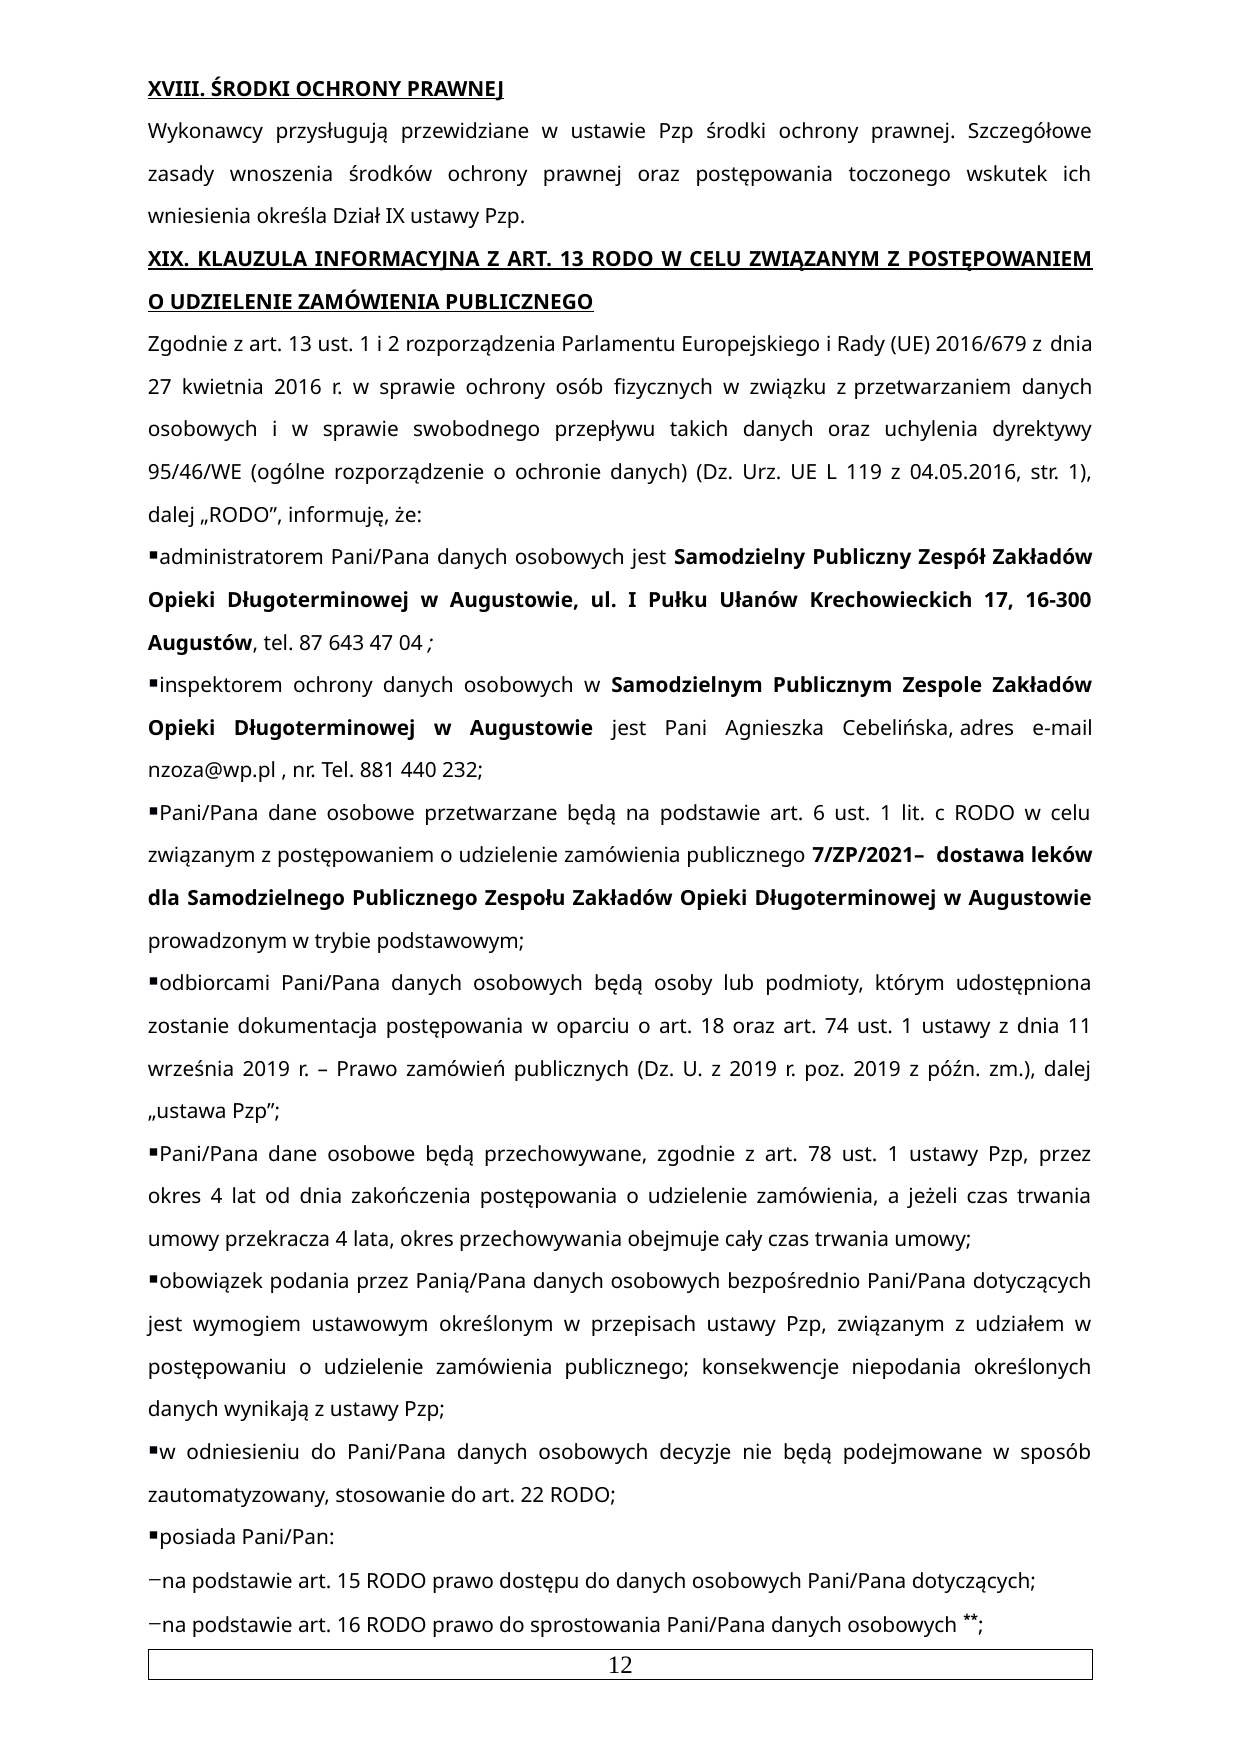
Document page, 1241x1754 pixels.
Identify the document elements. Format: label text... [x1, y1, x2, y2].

list administratorem Pani/Pana danych osobowych jest Samodzielny Publiczny Zespół Zakładów Opieki Długoterminowej w Augustowie, ul. I Pułku Ułanów Krechowieckich 17, 16-300 Augustów, tel. 87 643 47 04 ; [148, 542, 1093, 656]
list odbiorcami Pani/Pana danych osobowych będą osoby lub podmioty, którym udostępniona zostanie dokumentacja postępowania w oparciu o art. 18 oraz art. 74 ust. 1 ustawy z dnia 11 września 2019 r. – Prawo zamówień publicznych (Dz. U. z 2019 r. poz. 2019 z późn. zm.), dalej „ustawa Pzp”; [148, 968, 1093, 1125]
text O UDZIELENIE ZAMÓWIENIA PUBLICZNEGO [148, 270, 1093, 315]
text Wykonawcy przysługują przewidziane w ustawie Pzp środki ochrony prawnej. Szczegółowe zasady wnoszenia środków ochrony prawnej oraz postępowania toczonego wskutek ich wniesienia określa Dział IX ustawy Pzp. [148, 116, 1093, 230]
list na podstawie art. 16 RODO prawo do sprostowania Pani/Pana danych osobowych **; [148, 1609, 1093, 1638]
text XVIII. ŚRODKI OCHRONY PRAWNEJ [148, 74, 1093, 102]
text XIX. KLAUZULA INFORMACYJNA Z ART. 13 RODO W CELU ZWIĄZANYM Z POSTĘPOWANIEM [148, 244, 1093, 268]
list w odniesieniu do Pani/Pana danych osobowych decyzje nie będą podejmowane w sposób zautomatyzowany, stosowanie do art. 22 RODO; [148, 1437, 1093, 1508]
list posiada Pani/Pan: [148, 1522, 1093, 1551]
list Pani/Pana dane osobowe będą przechowywane, zgodnie z art. 78 ust. 1 ustawy Pzp, przez okres 4 lat od dnia zakończenia postępowania o udzielenie zamówienia, a jeżeli czas trwania umowy przekracza 4 lata, okres przechowywania obejmuje cały czas trwania umowy; [148, 1139, 1093, 1252]
list na podstawie art. 15 RODO prawo dostępu do danych osobowych Pani/Pana dotyczących; [148, 1565, 1093, 1594]
list obowiązek podania przez Panią/Pana danych osobowych bezpośrednio Pani/Pana dotyczących jest wymogiem ustawowym określonym w przepisach ustawy Pzp, związanym z udziałem w postępowaniu o udzielenie zamówienia publicznego; konsekwencje niepodania określonych danych wynikają z ustawy Pzp; [148, 1267, 1093, 1423]
list inspektorem ochrony danych osobowych w Samodzielnym Publicznym Zespole Zakładów Opieki Długoterminowej w Augustowie jest Pani Agnieszka Cebelińska, adres e-mail nzoza@wp.pl , nr. Tel. 881 440 232; [148, 670, 1093, 784]
text Zgodnie z art. 13 ust. 1 i 2 rozporządzenia Parlamentu Europejskiego i Rady (UE) 2016/679 z dnia 27 kwietnia 2016 r. w sprawie ochrony osób fizycznych w związku z przetwarzaniem danych osobowych i w sprawie swobodnego przepływu takich danych oraz uchylenia dyrektywy 95/46/WE (ogólne rozporządzenie o ochronie danych) (Dz. Urz. UE L 119 z 04.05.2016, str. 1), dalej „RODO”, informuję, że: [148, 329, 1093, 528]
list Pani/Pana dane osobowe przetwarzane będą na podstawie art. 6 ust. 1 lit. c RODO w celu związanym z postępowaniem o udzielenie zamówienia publicznego 7/ZP/2021– dostawa leków dla Samodzielnego Publicznego Zespołu Zakładów Opieki Długoterminowej w Augustowie prowadzonym w trybie podstawowym; [148, 798, 1093, 954]
